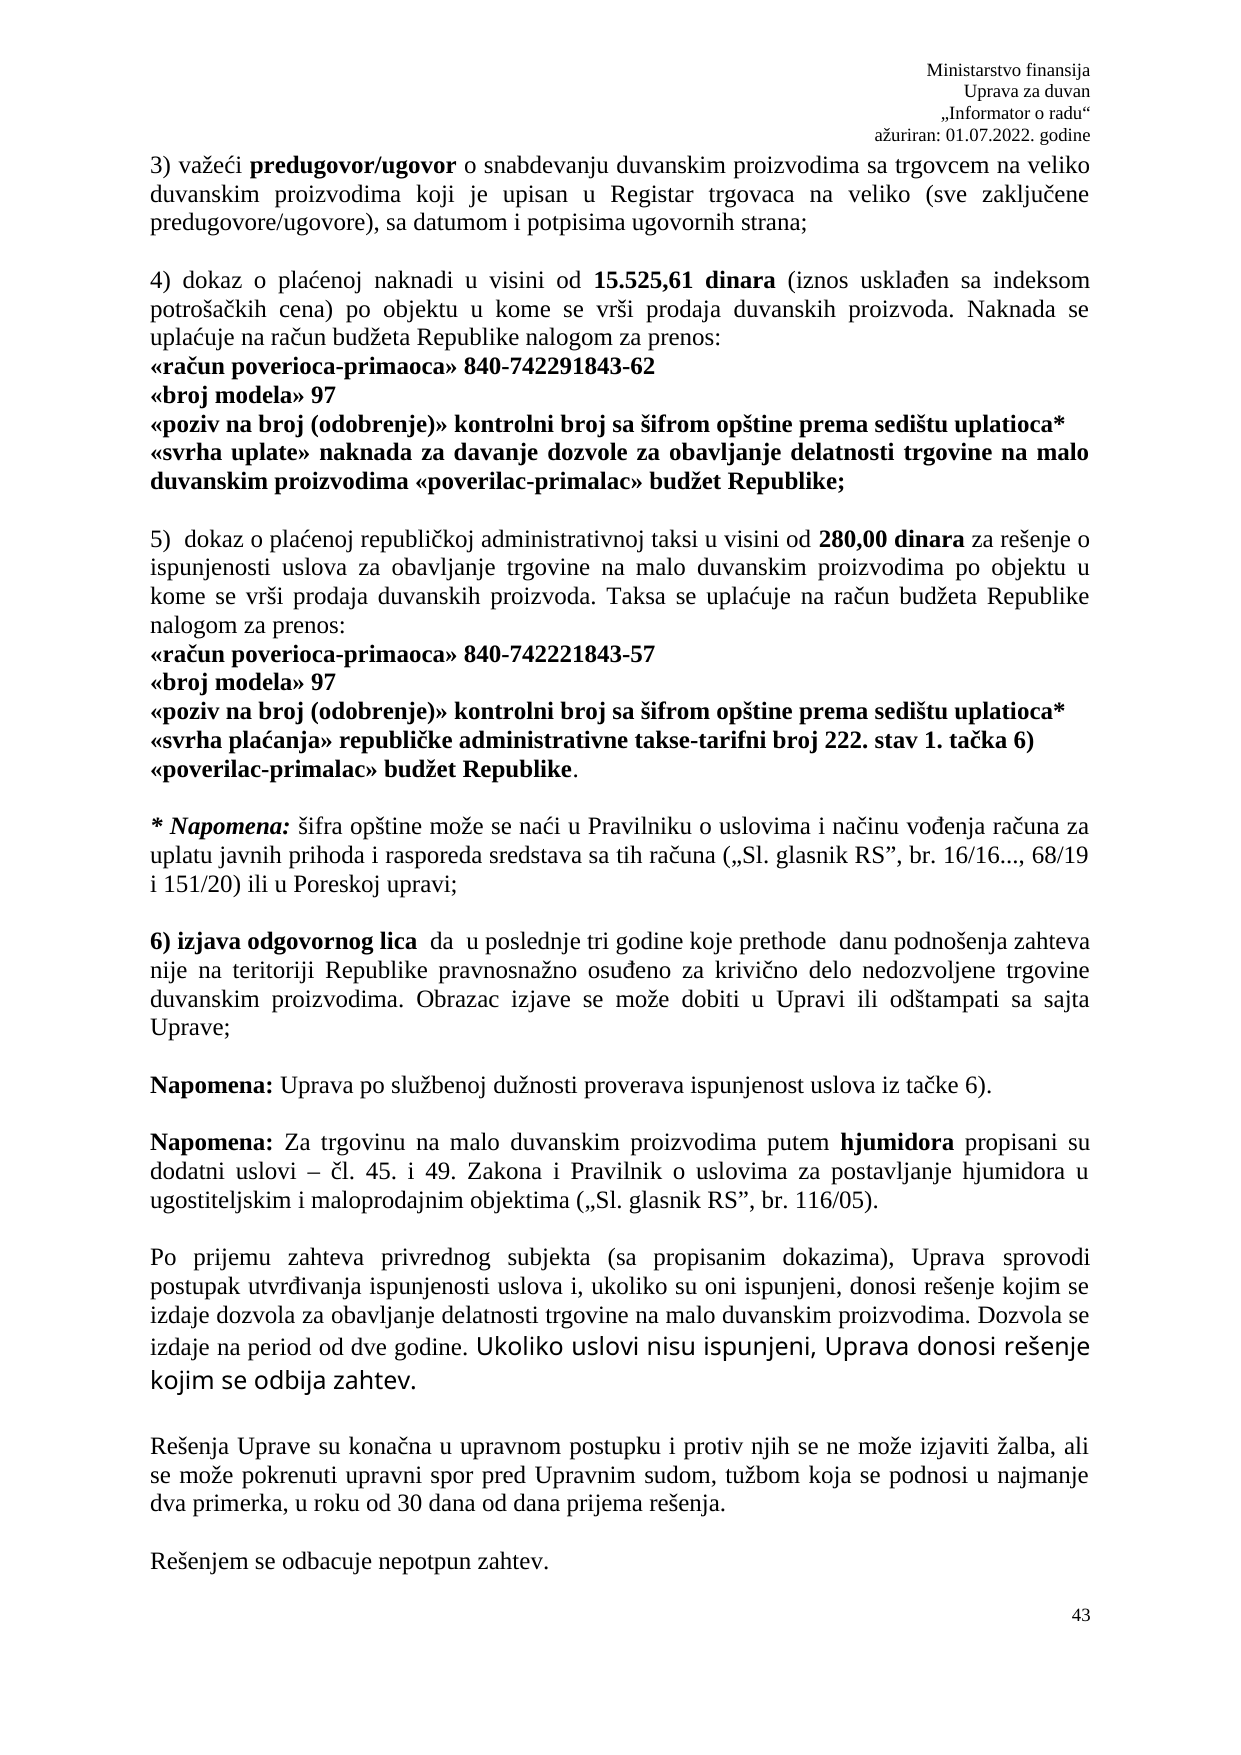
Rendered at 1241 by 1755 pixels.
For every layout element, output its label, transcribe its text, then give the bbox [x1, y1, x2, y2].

text * Napomena: šifra opštine može se naći u Pravilniku o uslovima i načinu vođenja računa za uplatu javnih prihoda i rasporeda sredstava sa tih računa („Sl. glasnik RS”, br. 16/16..., 68/19 i 151/20) ili u Poreskoj upravi; [150, 811, 1090, 897]
text 5) dokaz o plaćenoj republičkoj administrativnoj taksi u visini od 280,00 dinara za rešenje o ispunjenosti uslova za obavlјanje trgovine na malo duvanskim proizvodima po objektu u kome se vrši prodaja duvanskih proizvoda. Taksa se uplaćuje na račun budžeta Republike nalogom za prenos: [150, 524, 1090, 639]
text «broj modela» 97 [150, 667, 1090, 696]
text Napomena: Za trgovinu na malo duvanskim proizvodima putem hjumidora propisani su dodatni uslovi – čl. 45. i 49. Zakona i Pravilnik o uslovima za postavlјanje hjumidora u ugostitelјskim i maloprodajnim objektima („Sl. glasnik RS”, br. 116/05). [150, 1127, 1090, 1214]
text Napomena: Uprava po službenoj dužnosti proverava ispunjenost uslova iz tačke 6). [150, 1070, 1090, 1099]
text «poziv na broj (odobrenje)» kontrolni broj sa šifrom opštine prema sedištu uplatioca* [150, 696, 1090, 725]
text Po prijemu zahteva privrednog subjekta (sa propisanim dokazima), Uprava sprovodi postupak utvrđivanja ispunjenosti uslova i, ukoliko su oni ispunjeni, donosi rešenje kojim se izdaje dozvola za obavlјanje delatnosti trgovine na malo duvanskim proizvodima. Dozvola se izdaje na period od dve godine. Ukoliko uslovi nisu ispunjeni, Uprava donosi rešenje kojim se odbija zahtev. [150, 1242, 1090, 1397]
text «svrha plaćanja» republičke administrativne takse-tarifni broj 222. stav 1. tačka 6) [150, 725, 1090, 754]
text Rešenjem se odbacuje nepotpun zahtev. [150, 1546, 1090, 1575]
text «svrha uplate» naknada za davanje dozvole za obavlјanje delatnosti trgovine na malo duvanskim proizvodima «poverilac-primalac» budžet Republike; [150, 437, 1090, 495]
text «račun poverioca-primaoca» 840-742291843-62 [150, 351, 1090, 380]
text 6) izjava odgovornog lica da u poslednje tri godine koje prethode danu podnošenja zahteva nije na teritoriji Republike pravnosnažno osuđeno za krivično delo nedozvolјene trgovine duvanskim proizvodima. Obrazac izjave se može dobiti u Upravi ili odštampati sa sajta Uprave; [150, 926, 1090, 1041]
text 4) dokaz o plaćenoj naknadi u visini od 15.525,61 dinara (iznos usklađen sa indeksom potrošačkih cena) po objektu u kome se vrši prodaja duvanskih proizvoda. Naknada se uplaćuje na račun budžeta Republike nalogom za prenos: [150, 265, 1090, 351]
text «poverilac-primalac» budžet Republike. [150, 754, 1090, 782]
text «poziv na broj (odobrenje)» kontrolni broj sa šifrom opštine prema sedištu uplatioca* [150, 409, 1090, 437]
text «račun poverioca-primaoca» 840-742221843-57 [150, 639, 1090, 667]
text Rešenja Uprave su konačna u upravnom postupku i protiv njih se ne može izjaviti žalba, ali se može pokrenuti upravni spor pred Upravnim sudom, tužbom koja se podnosi u najmanje dva primerka, u roku od 30 dana od dana prijema rešenja. [150, 1431, 1090, 1517]
text «broj modela» 97 [150, 380, 1090, 409]
text 3) važeći predugovor/ugovor o snabdevanju duvanskim proizvodima sa trgovcem na veliko duvanskim proizvodima koji je upisan u Registar trgovaca na veliko (sve zaklјučene predugovore/ugovore), sa datumom i potpisima ugovornih strana; [150, 150, 1090, 236]
